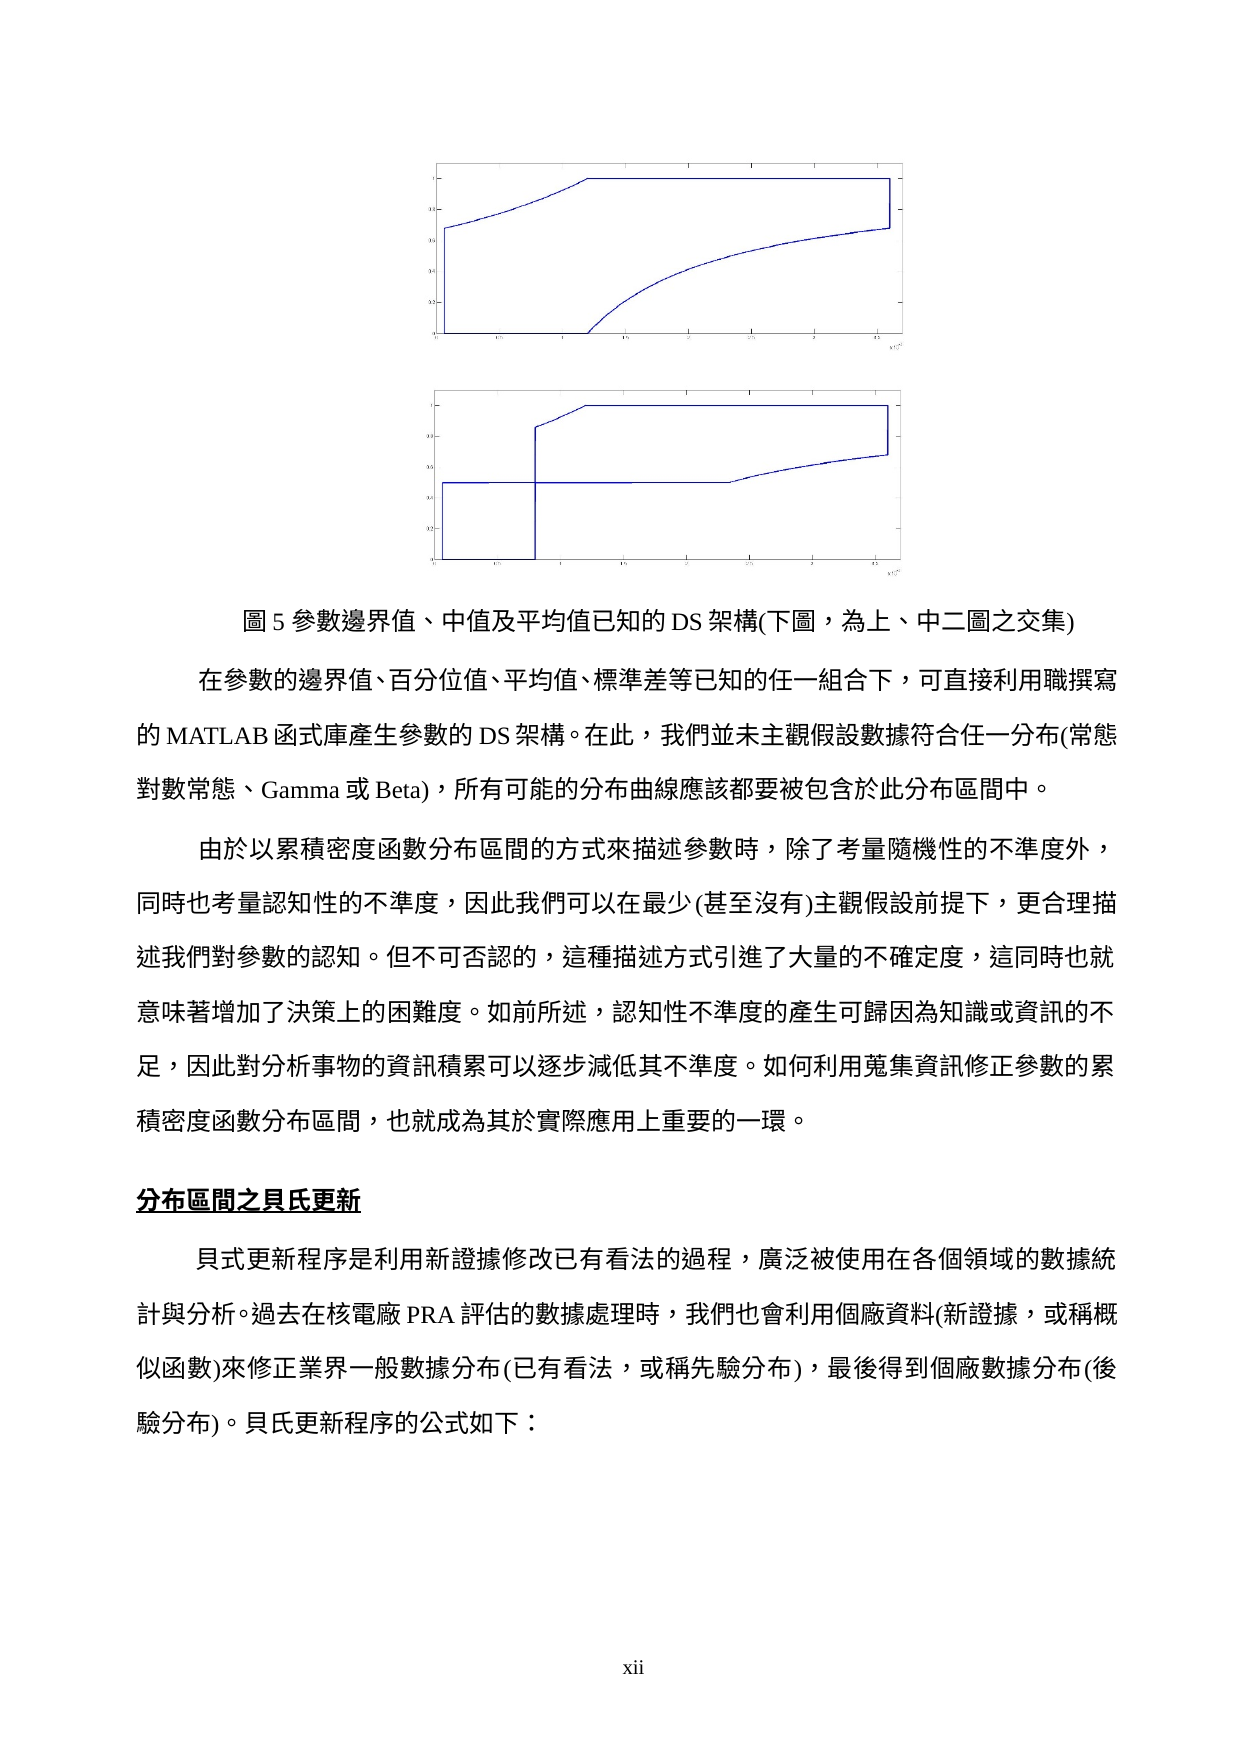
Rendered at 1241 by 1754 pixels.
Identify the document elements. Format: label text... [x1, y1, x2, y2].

text 由於以累積密度函數分布區間的方式來描述參數時，除了考量隨機性的不準度外，同時也考量認知性的不準度，因此我們可以在最少(甚至沒有)主觀假設前提下，更合理描述我們對參數的認知。但不可否認的，這種描述方式引進了大量的不確定度，這同時也就意味著增加了決策上的困難度。如前所述，認知性不準度的產生可歸因為知識或資訊的不足，因此對分析事物的資訊積累可以逐步減低其不準度。如何利用蒐集資訊修正參數的累積密度函數分布區間，也就成為其於實際應用上重要的一環。 [136, 829, 1118, 1137]
picture [358, 147, 959, 356]
text 貝式更新程序是利用新證據修改已有看法的過程，廣泛被使用在各個領域的數據統計與分析。過去在核電廠PRA評估的數據處理時，我們也會利用個廠資料(新證據，或稱概似函數)來修正業界一般數據分布(已有看法，或稱先驗分布)，最後得到個廠數據分布(後驗分布)。貝氏更新程序的公式如下： [136, 1240, 1118, 1439]
picture [356, 374, 957, 582]
text 分布區間之貝氏更新 [136, 1180, 1118, 1217]
text 在參數的邊界值、百分位值、平均值、標準差等已知的任一組合下，可直接利用職撰寫的MATLAB函式庫產生參數的DS架構。在此，我們並未主觀假設數據符合任一分布(常態、對數常態、Gamma或Beta)，所有可能的分布曲線應該都要被包含於此分布區間中。 [136, 661, 1118, 806]
text 圖5 參數邊界值、中值及平均值已知的DS架構(下圖，為上、中二圖之交集) [136, 601, 1118, 637]
